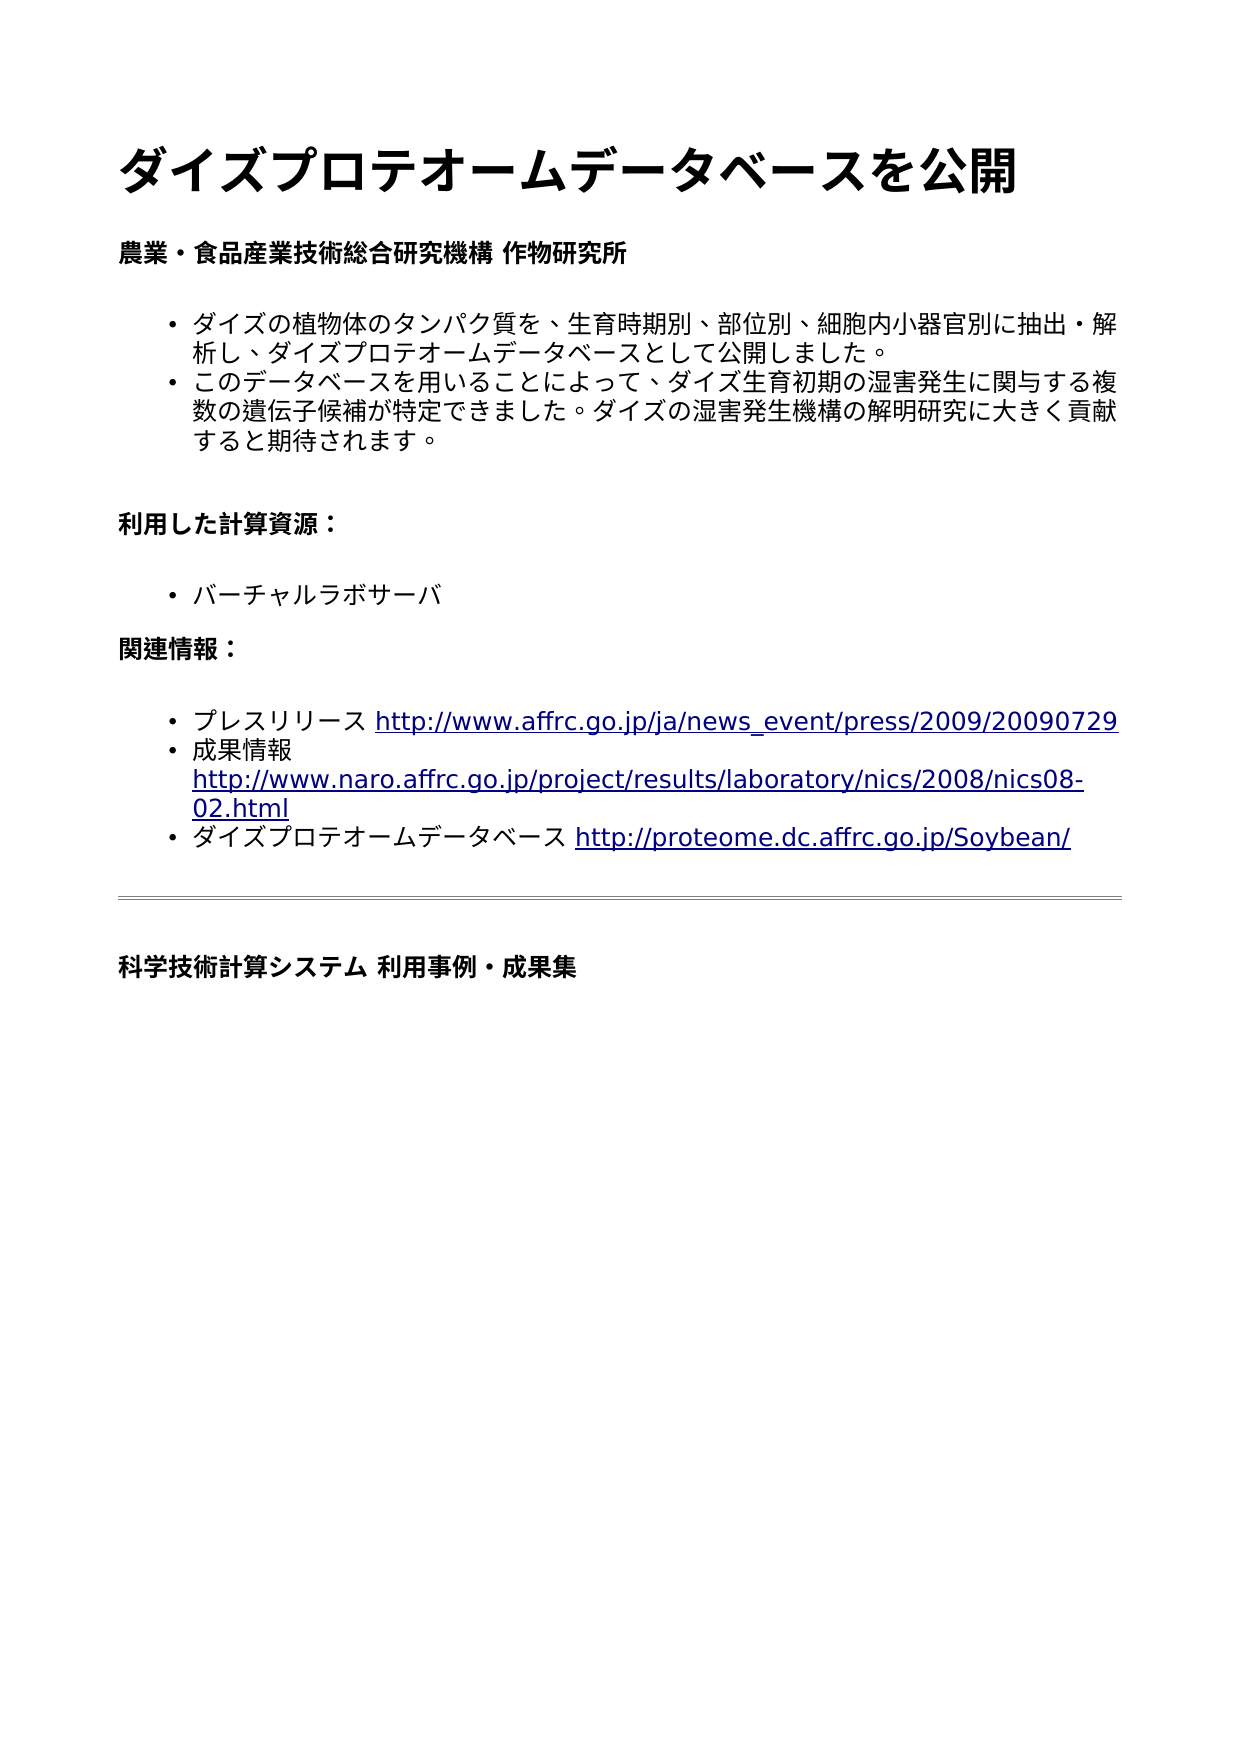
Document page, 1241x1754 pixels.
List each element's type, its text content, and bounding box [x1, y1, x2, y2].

list バーチャルラボサーバ [177, 581, 1122, 611]
subtitle 関連情報： [118, 636, 1122, 665]
subtitle 利用した計算資源： [118, 510, 1122, 539]
subtitle 科学技術計算システム 利用事例・成果集 [118, 953, 1122, 983]
list ダイズの植物体のタンパク質を、生育時期別、部位別、細胞内小器官別に抽出・解析し、ダイズプロテオームデータベースとして公開しました。 [177, 310, 1122, 368]
subtitle 農業・食品産業技術総合研究機構 作物研究所 [118, 239, 1122, 268]
list プレスリリース http://www.affrc.go.jp/ja/news_event/press/2009/20090729 [177, 707, 1122, 736]
list このデータベースを用いることによって、ダイズ生育初期の湿害発生に関与する複数の遺伝子候補が特定できました。ダイズの湿害発生機構の解明研究に大きく貢献すると期待されます。 [177, 368, 1122, 456]
list 成果情報 http://www.naro.affrc.go.jp/project/results/laboratory/nics/2008/nics08-02.html [177, 736, 1122, 823]
list ダイズプロテオームデータベース http://proteome.dc.affrc.go.jp/Soybean/ [177, 823, 1122, 853]
subtitle ダイズプロテオームデータベースを公開 [118, 143, 1122, 201]
